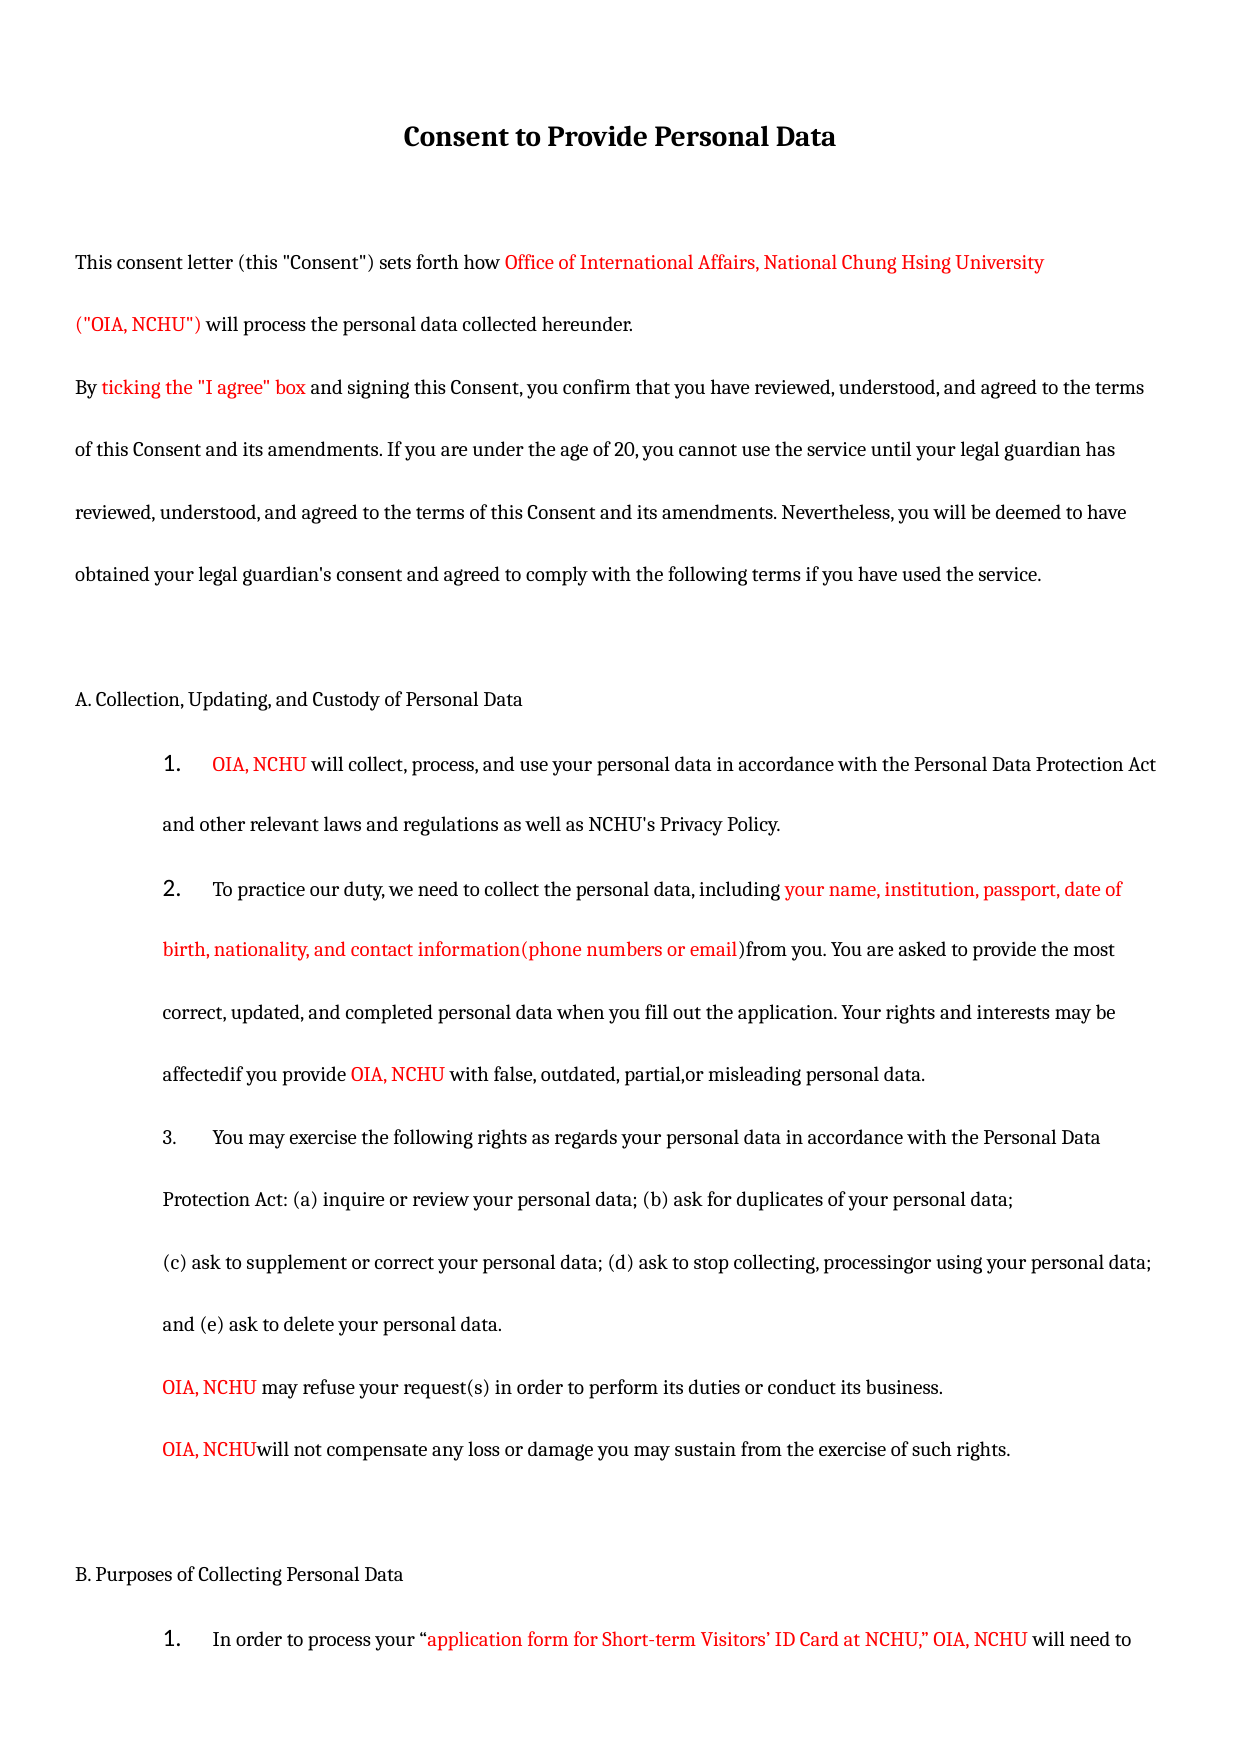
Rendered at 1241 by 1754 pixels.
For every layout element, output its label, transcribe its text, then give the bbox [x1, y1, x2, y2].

list You may exercise the following rights as regards your personal data in accordance with the Personal Data [162, 1096, 1165, 1158]
list OIA, NCHU will collect, process, and use your personal data in accordance with the Personal Data Protection Act and other relevant laws and regulations as well as NCHU's Privacy Policy. [162, 721, 1165, 846]
text Consent to Provide Personal Data [75, 96, 1165, 158]
text Protection Act: (a) inquire or review your personal data; (b) ask for duplicates of your personal data; [162, 1158, 1165, 1221]
text OIA, NCHUwill not compensate any loss or damage you may sustain from the exercise of such rights. [162, 1408, 1165, 1471]
text A. Collection, Updating, and Custody of Personal Data [75, 658, 1165, 721]
list In order to process your “application form for Short-term Visitors’ ID Card at NCHU,” OIA, NCHU will need to [162, 1596, 1165, 1658]
list To practice our duty, we need to collect the personal data, including your name, institution, passport, date of birth, nationality, and contact information(phone numbers or email)from you. You are asked to provide the most correct, updated, and completed personal data when you fill out the application. Your rights and interests may be affectedif you provide OIA, NCHU with false, outdated, partial,or misleading personal data. [162, 846, 1165, 1096]
text B. Purposes of Collecting Personal Data [75, 1533, 1165, 1596]
text (c) ask to supplement or correct your personal data; (d) ask to stop collecting, processingor using your personal data; and (e) ask to delete your personal data. [162, 1221, 1165, 1346]
text This consent letter (this "Consent") sets forth how Office of International Affairs, National Chung Hsing University ("OIA, NCHU") will process the personal data collected hereunder. [75, 221, 1165, 346]
text By ticking the "I agree" box and signing this Consent, you confirm that you have reviewed, understood, and agreed to the terms of this Consent and its amendments. If you are under the age of 20, you cannot use the service until your legal guardian has reviewed, understood, and agreed to the terms of this Consent and its amendments. Nevertheless, you will be deemed to have obtained your legal guardian's consent and agreed to comply with the following terms if you have used the service. [75, 346, 1165, 596]
text OIA, NCHU may refuse your request(s) in order to perform its duties or conduct its business. [162, 1346, 1165, 1408]
